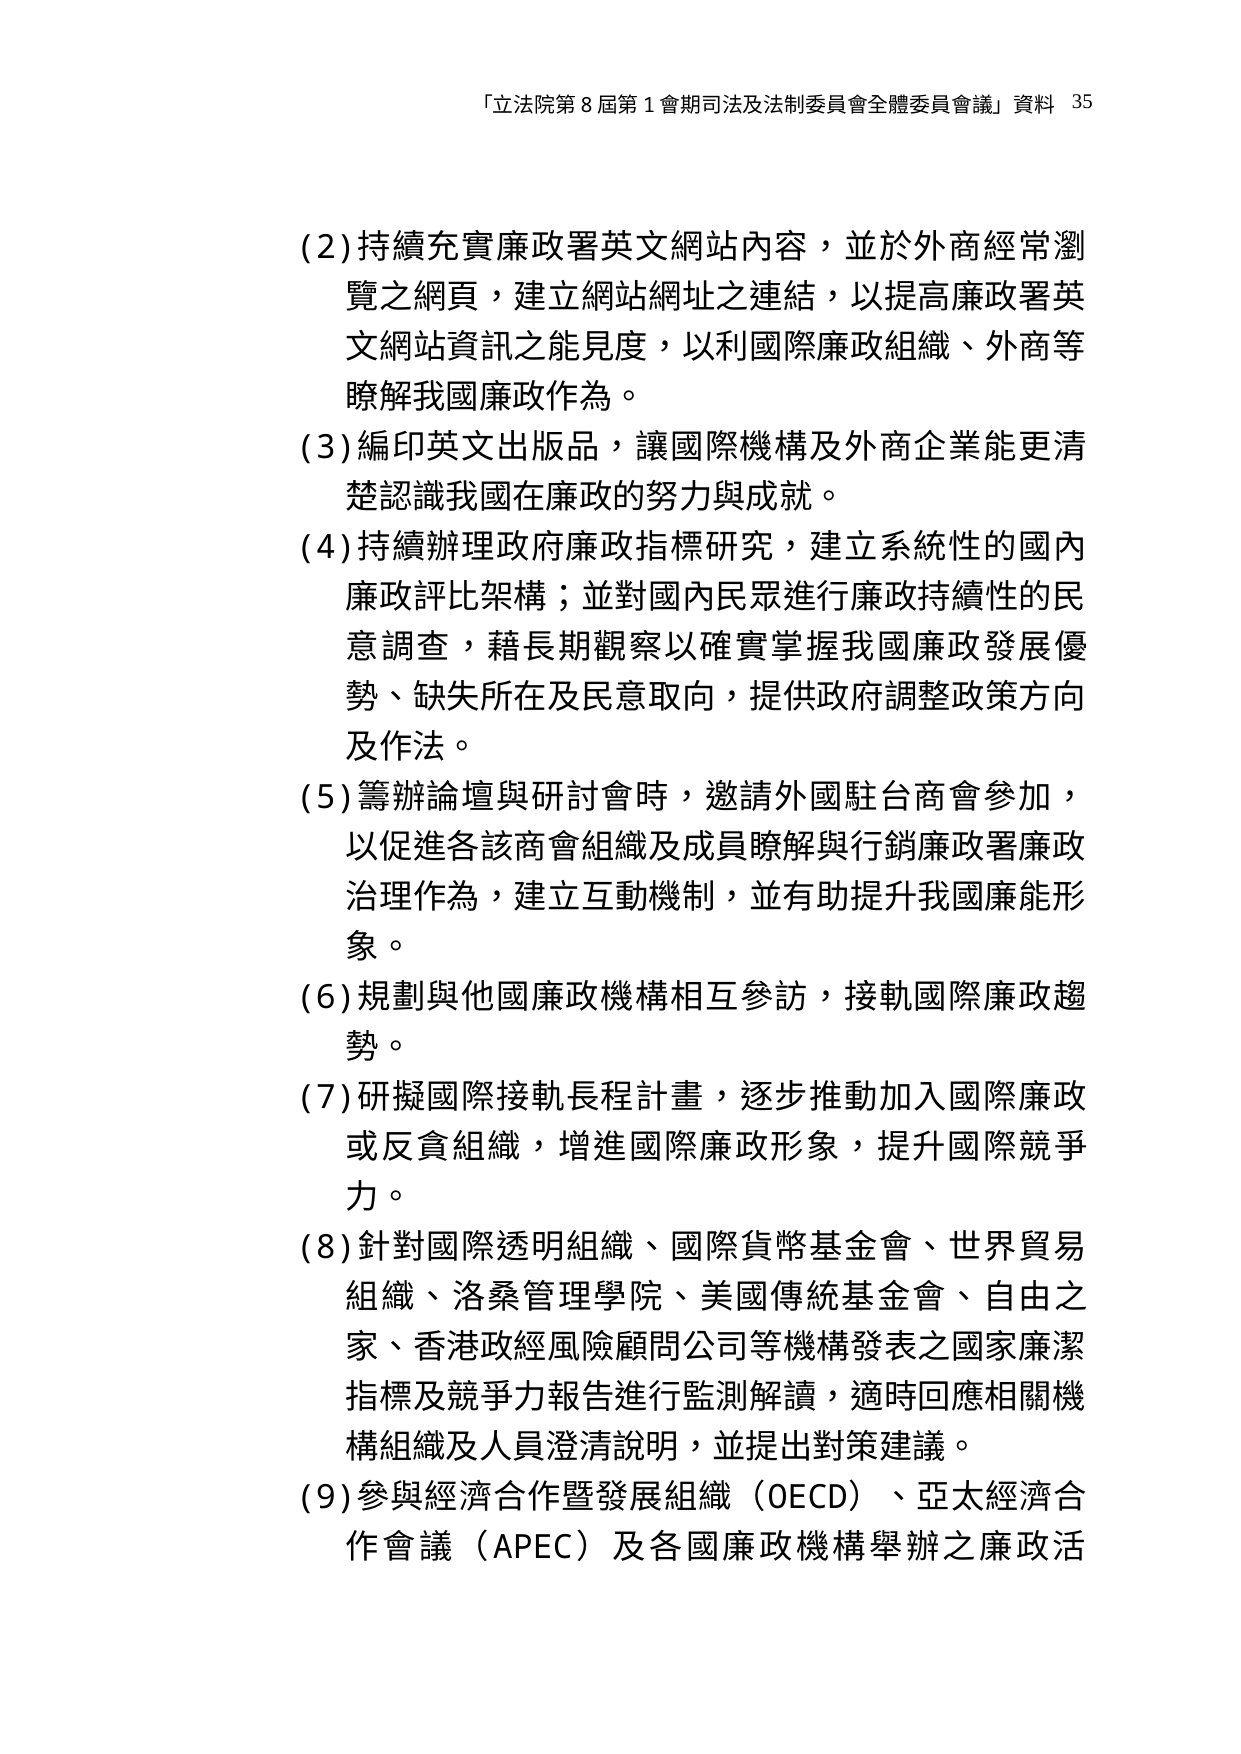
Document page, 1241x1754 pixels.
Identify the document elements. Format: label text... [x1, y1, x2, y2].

text (4)持續辦理政府廉政指標研究，建立系統性的國內廉政評比架構；並對國內民眾進行廉政持續性的民意調查，藉長期觀察以確實掌握我國廉政發展優勢、缺失所在及民意取向，提供政府調整政策方向及作法。 [296, 519, 1087, 769]
text (9)參與經濟合作暨發展組織（OECD）、亞太經濟合作會議（APEC）及各國廉政機構舉辦之廉政活 [296, 1469, 1087, 1569]
text (5)籌辦論壇與研討會時，邀請外國駐台商會參加，以促進各該商會組織及成員瞭解與行銷廉政署廉政治理作為，建立互動機制，並有助提升我國廉能形象。 [296, 769, 1087, 969]
text (7)研擬國際接軌長程計畫，逐步推動加入國際廉政或反貪組織，增進國際廉政形象，提升國際競爭力。 [296, 1069, 1087, 1219]
text (8)針對國際透明組織、國際貨幣基金會、世界貿易組織、洛桑管理學院、美國傳統基金會、自由之家、香港政經風險顧問公司等機構發表之國家廉潔指標及競爭力報告進行監測解讀，適時回應相關機構組織及人員澄清說明，並提出對策建議。 [296, 1219, 1087, 1469]
text (3)編印英文出版品，讓國際機構及外商企業能更清楚認識我國在廉政的努力與成就。 [296, 419, 1087, 519]
text (6)規劃與他國廉政機構相互參訪，接軌國際廉政趨勢。 [296, 969, 1087, 1069]
text (2)持續充實廉政署英文網站內容，並於外商經常瀏覽之網頁，建立網站網址之連結，以提高廉政署英文網站資訊之能見度，以利國際廉政組織、外商等瞭解我國廉政作為。 [296, 219, 1087, 419]
